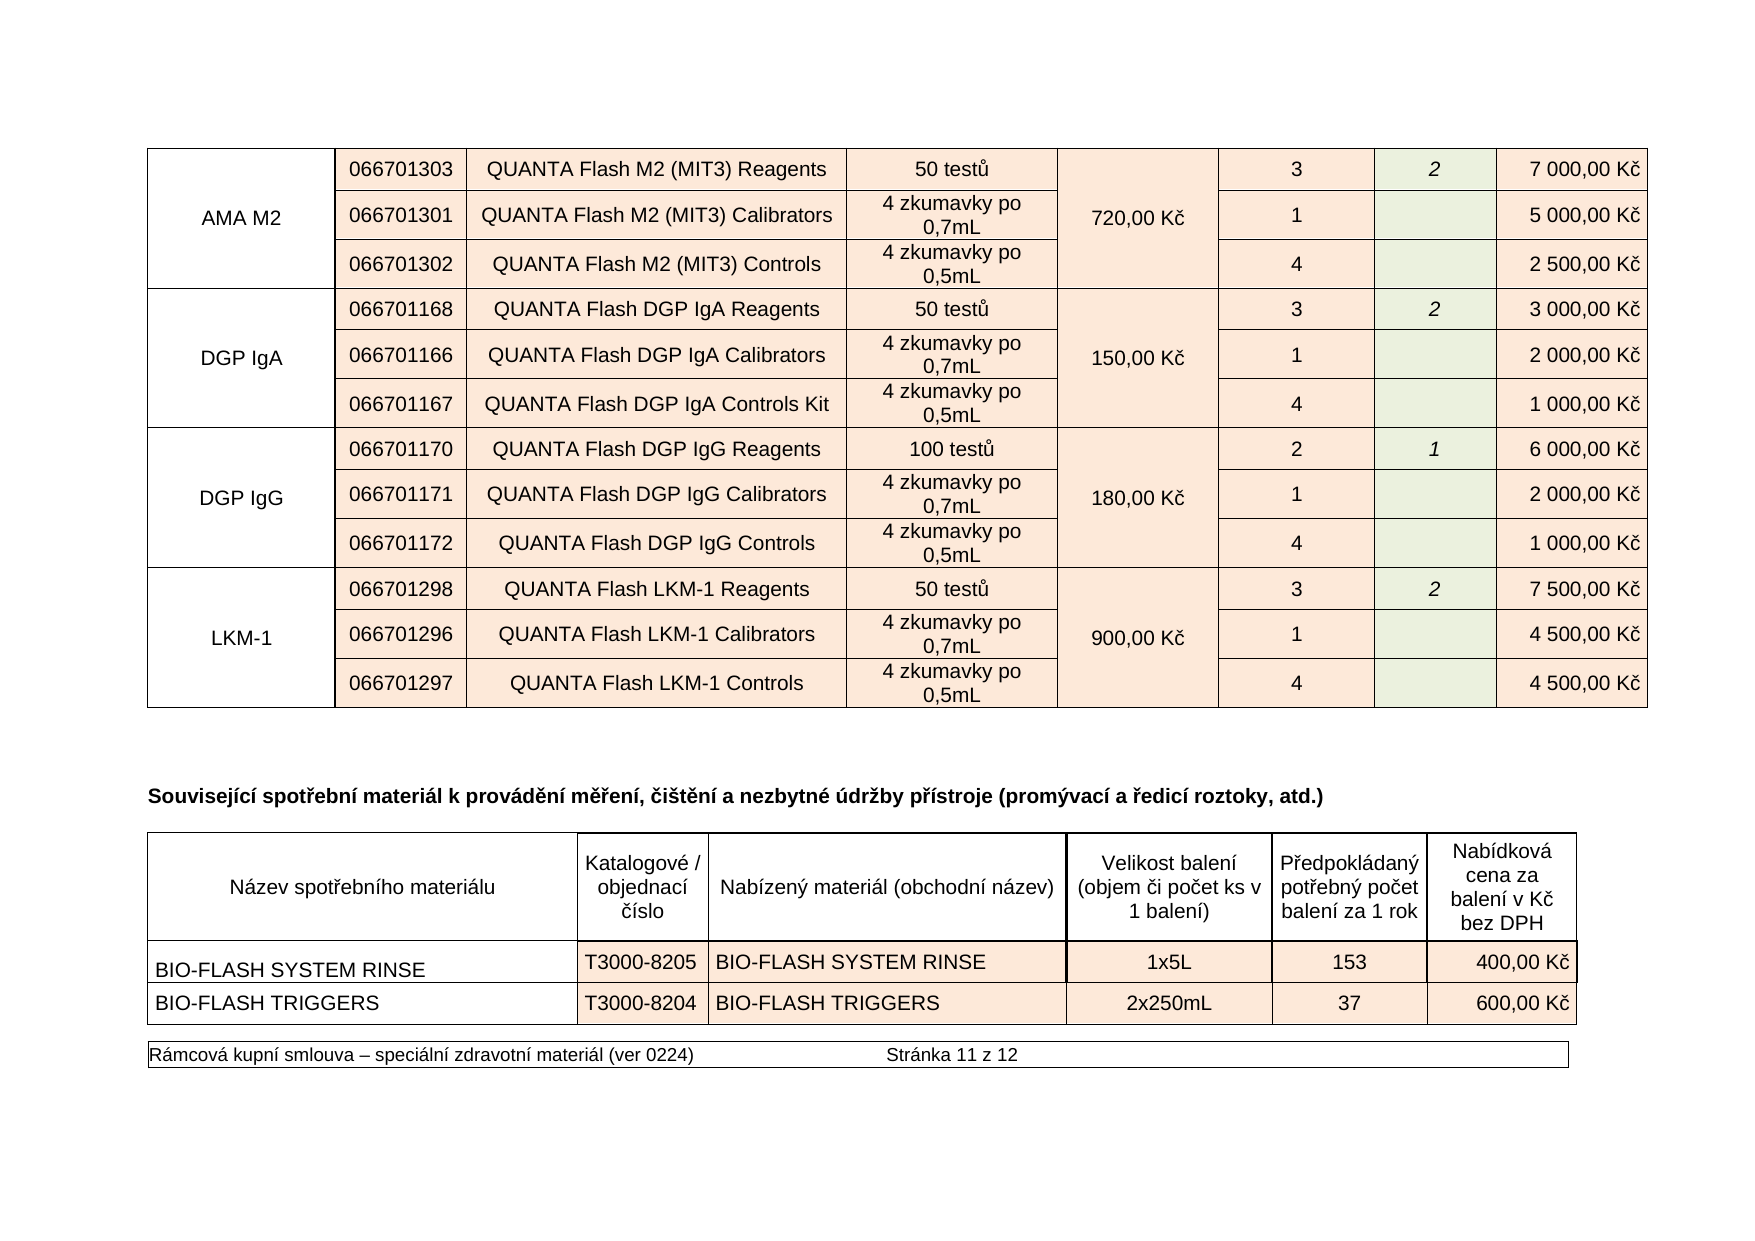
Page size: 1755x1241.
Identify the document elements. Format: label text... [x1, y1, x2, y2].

table_cell 1 [1219, 330, 1374, 378]
table_cell QUANTA Flash M2 (MIT3) Controls [467, 240, 846, 287]
table_cell BIO-FLASH TRIGGERS [148, 983, 577, 1023]
table_cell 4 zkumavky po 0,7mL [847, 610, 1057, 658]
table_cell 4 [1219, 379, 1374, 427]
table_cell 066701170 [336, 428, 466, 469]
table_cell QUANTA Flash M2 (MIT3) Calibrators [467, 191, 846, 238]
table_cell [1375, 191, 1496, 238]
table_header Předpokládaný potřebný počet balení za 1 rok [1273, 834, 1426, 940]
table_cell 066701297 [336, 659, 466, 707]
table_cell QUANTA Flash LKM-1 Reagents [467, 568, 846, 609]
table_cell 4 zkumavky po 0,5mL [847, 379, 1057, 427]
table_cell 2 000,00 Kč [1497, 330, 1647, 378]
table_cell QUANTA Flash DGP IgG Reagents [467, 428, 846, 469]
table_cell DGP IgA [148, 289, 334, 427]
table_cell T3000-8205 [578, 942, 708, 982]
table_cell 37 [1273, 983, 1427, 1023]
table_cell 4 zkumavky po 0,7mL [847, 470, 1057, 518]
table_cell 4 [1219, 519, 1374, 567]
table_cell [1375, 470, 1496, 518]
table_cell 2 [1375, 289, 1496, 329]
table_cell 066701167 [336, 379, 466, 427]
table_cell BIO-FLASH TRIGGERS [709, 983, 1066, 1023]
table_cell 066701303 [336, 149, 466, 189]
table_cell 4 500,00 Kč [1497, 659, 1647, 707]
table_cell 2 [1375, 568, 1496, 609]
table_cell QUANTA Flash DGP IgA Calibrators [467, 330, 846, 378]
table_cell 50 testů [847, 149, 1057, 189]
table_cell LKM-1 [148, 568, 334, 707]
table_cell [1375, 659, 1496, 707]
table_cell 4 zkumavky po 0,5mL [847, 659, 1057, 707]
table_cell 066701301 [336, 191, 466, 238]
table_cell 3 [1219, 289, 1374, 329]
table_cell 1 000,00 Kč [1497, 379, 1647, 427]
table_cell 2x250mL [1067, 983, 1272, 1023]
table_cell 4 [1219, 659, 1374, 707]
table_cell 6 000,00 Kč [1497, 428, 1647, 469]
table_cell 066701172 [336, 519, 466, 567]
table_cell 2 500,00 Kč [1497, 240, 1647, 287]
table_cell 3 [1219, 568, 1374, 609]
table_cell 150,00 Kč [1058, 289, 1218, 427]
table_cell 1x5L [1068, 942, 1271, 982]
table_cell 066701298 [336, 568, 466, 609]
table_cell 066701296 [336, 610, 466, 658]
table_cell 1 [1375, 428, 1496, 469]
table_cell 50 testů [847, 289, 1057, 329]
table_cell QUANTA Flash DGP IgG Calibrators [467, 470, 846, 518]
table_cell 1 000,00 Kč [1497, 519, 1647, 567]
table_cell 4 zkumavky po 0,7mL [847, 330, 1057, 378]
table_cell 720,00 Kč [1058, 149, 1218, 287]
table_header Katalogové / objednací číslo [578, 834, 708, 940]
table_cell DGP IgG [148, 428, 334, 567]
table_cell 4 zkumavky po 0,5mL [847, 519, 1057, 567]
table_cell 066701166 [336, 330, 466, 378]
table_cell T3000-8204 [578, 983, 708, 1023]
table_cell 066701168 [336, 289, 466, 329]
table_header Název spotřebního materiálu [148, 833, 577, 940]
table_header Nabízený materiál (obchodní název) [709, 834, 1065, 940]
table_cell 3 [1219, 149, 1374, 189]
table_cell BIO-FLASH SYSTEM RINSE [148, 941, 577, 982]
table_cell [1375, 610, 1496, 658]
table_cell QUANTA Flash DGP IgA Reagents [467, 289, 846, 329]
table_cell 600,00 Kč [1428, 983, 1576, 1023]
table_cell 2 [1219, 428, 1374, 469]
table_cell 50 testů [847, 568, 1057, 609]
table_cell [1375, 240, 1496, 287]
text Související spotřební materiál k provádění měření, čištění a nezbytné údržby přístroje (promývací a ředicí roztoky, atd.) [148, 784, 1606, 808]
table_cell BIO-FLASH SYSTEM RINSE [709, 942, 1065, 982]
table_cell [1375, 379, 1496, 427]
table_cell [1375, 330, 1496, 378]
table_cell 3 000,00 Kč [1497, 289, 1647, 329]
table_cell 066701302 [336, 240, 466, 287]
table_header Nabídková cena za balení v Kč bez DPH [1428, 834, 1576, 940]
table_cell 7 000,00 Kč [1497, 149, 1647, 189]
table_cell 400,00 Kč [1428, 942, 1576, 982]
table_cell 066701171 [336, 470, 466, 518]
table_cell 7 500,00 Kč [1497, 568, 1647, 609]
table_cell 100 testů [847, 428, 1057, 469]
table_cell 1 [1219, 191, 1374, 238]
table_cell 4 500,00 Kč [1497, 610, 1647, 658]
table_cell 4 zkumavky po 0,7mL [847, 191, 1057, 238]
table_cell 900,00 Kč [1058, 568, 1218, 707]
table_cell 1 [1219, 470, 1374, 518]
table_cell QUANTA Flash DGP IgG Controls [467, 519, 846, 567]
table_cell 4 zkumavky po 0,5mL [847, 240, 1057, 287]
table_cell 2 [1375, 149, 1496, 189]
table_cell [1375, 519, 1496, 567]
table_cell QUANTA Flash DGP IgA Controls Kit [467, 379, 846, 427]
table_cell AMA M2 [148, 149, 334, 287]
table_cell QUANTA Flash LKM-1 Calibrators [467, 610, 846, 658]
table_cell 153 [1273, 942, 1426, 982]
table_cell 1 [1219, 610, 1374, 658]
table_cell 5 000,00 Kč [1497, 191, 1647, 238]
table_cell 2 000,00 Kč [1497, 470, 1647, 518]
table_cell QUANTA Flash M2 (MIT3) Reagents [467, 149, 846, 189]
table_cell 4 [1219, 240, 1374, 287]
table_cell 180,00 Kč [1058, 428, 1218, 567]
table_cell QUANTA Flash LKM-1 Controls [467, 659, 846, 707]
table_header Velikost balení (objem či počet ks v 1 balení) [1068, 834, 1271, 940]
